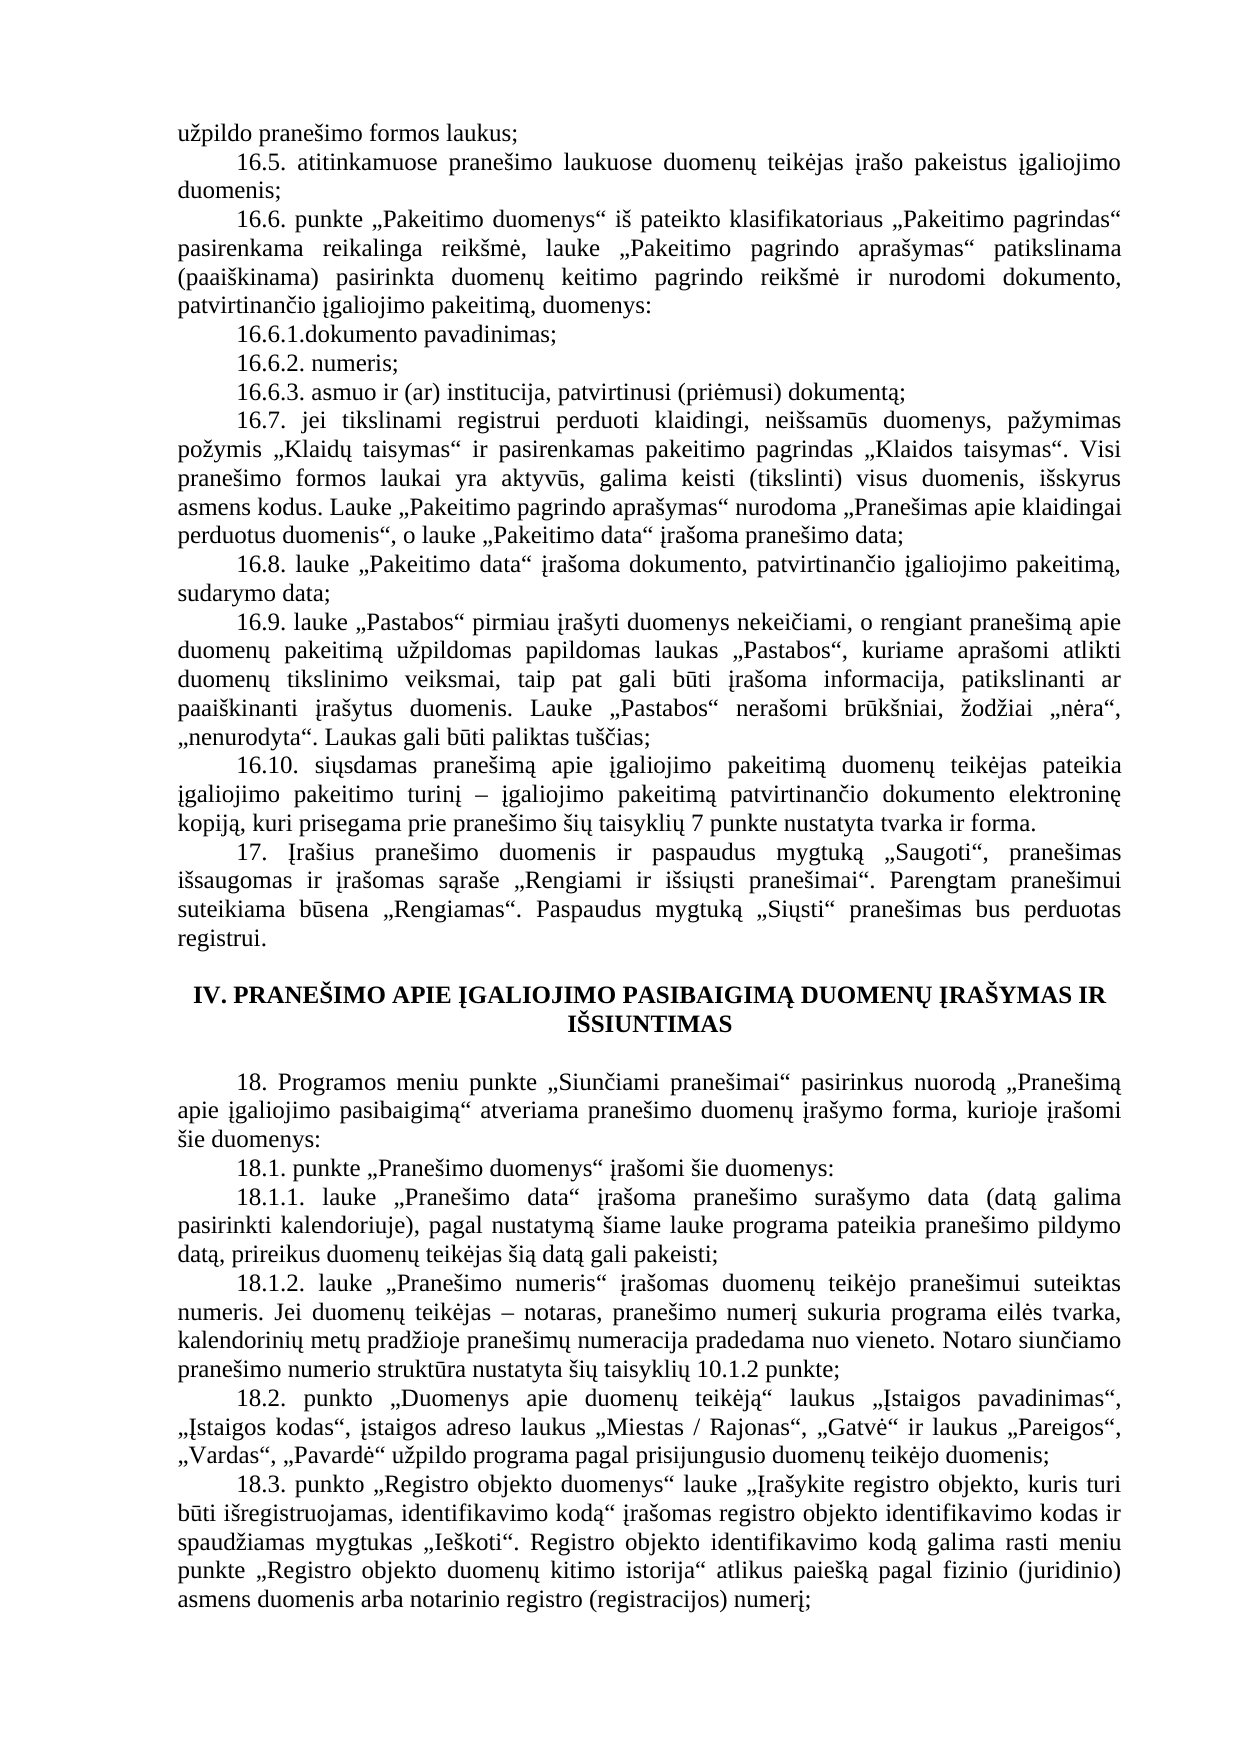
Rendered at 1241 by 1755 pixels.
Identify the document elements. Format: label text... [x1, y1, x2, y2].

text 18.1. punkte „Pranešimo duomenys“ įrašomi šie duomenys: [177, 1153, 1122, 1182]
text 16.5. atitinkamuose pranešimo laukuose duomenų teikėjas įrašo pakeistus įgaliojimo duomenis; [177, 147, 1122, 204]
text 16.6.3. asmuo ir (ar) institucija, patvirtinusi (priėmusi) dokumentą; [177, 377, 1122, 406]
text 16.6. punkte „Pakeitimo duomenys“ iš pateikto klasifikatoriaus „Pakeitimo pagrindas“ pasirenkama reikalinga reikšmė, lauke „Pakeitimo pagrindo aprašymas“ patikslinama (paaiškinama) pasirinkta duomenų keitimo pagrindo reikšmė ir nurodomi dokumento, patvirtinančio įgaliojimo pakeitimą, duomenys: [177, 204, 1122, 319]
text 16.6.2. numeris; [177, 348, 1122, 377]
text 16.10. siųsdamas pranešimą apie įgaliojimo pakeitimą duomenų teikėjas pateikia įgaliojimo pakeitimo turinį – įgaliojimo pakeitimą patvirtinančio dokumento elektroninę kopiją, kuri prisegama prie pranešimo šių taisyklių 7 punkte nustatyta tvarka ir forma. [177, 751, 1122, 837]
text 16.7. jei tikslinami registrui perduoti klaidingi, neišsamūs duomenys, pažymimas požymis „Klaidų taisymas“ ir pasirenkamas pakeitimo pagrindas „Klaidos taisymas“. Visi pranešimo formos laukai yra aktyvūs, galima keisti (tikslinti) visus duomenis, išskyrus asmens kodus. Lauke „Pakeitimo pagrindo aprašymas“ nurodoma „Pranešimas apie klaidingai perduotus duomenis“, o lauke „Pakeitimo data“ įrašoma pranešimo data; [177, 406, 1122, 549]
text 18.1.1. lauke „Pranešimo data“ įrašoma pranešimo surašymo data (datą galima pasirinkti kalendoriuje), pagal nustatymą šiame lauke programa pateikia pranešimo pildymo datą, prireikus duomenų teikėjas šią datą gali pakeisti; [177, 1182, 1122, 1268]
text 18.1.2. lauke „Pranešimo numeris“ įrašomas duomenų teikėjo pranešimui suteiktas numeris. Jei duomenų teikėjas – notaras, pranešimo numerį sukuria programa eilės tvarka, kalendorinių metų pradžioje pranešimų numeracija pradedama nuo vieneto. Notaro siunčiamo pranešimo numerio struktūra nustatyta šių taisyklių 10.1.2 punkte; [177, 1268, 1122, 1383]
text užpildo pranešimo formos laukus; [177, 118, 1122, 147]
text 18.2. punkto „Duomenys apie duomenų teikėją“ laukus „Įstaigos pavadinimas“, „Įstaigos kodas“, įstaigos adreso laukus „Miestas / Rajonas“, „Gatvė“ ir laukus „Pareigos“, „Vardas“, „Pavardė“ užpildo programa pagal prisijungusio duomenų teikėjo duomenis; [177, 1383, 1122, 1469]
text 16.6.1.dokumento pavadinimas; [177, 319, 1122, 348]
text 17. Įrašius pranešimo duomenis ir paspaudus mygtuką „Saugoti“, pranešimas išsaugomas ir įrašomas sąraše „Rengiami ir išsiųsti pranešimai“. Parengtam pranešimui suteikiama būsena „Rengiamas“. Paspaudus mygtuką „Siųsti“ pranešimas bus perduotas registrui. [177, 837, 1122, 952]
text 16.8. lauke „Pakeitimo data“ įrašoma dokumento, patvirtinančio įgaliojimo pakeitimą, sudarymo data; [177, 549, 1122, 607]
text 18.3. punkto „Registro objekto duomenys“ lauke „Įrašykite registro objekto, kuris turi būti išregistruojamas, identifikavimo kodą“ įrašomas registro objekto identifikavimo kodas ir spaudžiamas mygtukas „Ieškoti“. Registro objekto identifikavimo kodą galima rasti meniu punkte „Registro objekto duomenų kitimo istorija“ atlikus paiešką pagal fizinio (juridinio) asmens duomenis arba notarinio registro (registracijos) numerį; [177, 1469, 1122, 1613]
text 18. Programos meniu punkte „Siunčiami pranešimai“ pasirinkus nuorodą „Pranešimą apie įgaliojimo pasibaigimą“ atveriama pranešimo duomenų įrašymo forma, kurioje įrašomi šie duomenys: [177, 1067, 1122, 1153]
text IV. PRANEŠIMO APIE ĮGALIOJIMO PASIBAIGIMĄ DUOMENŲ ĮRAŠYMAS IR IŠSIUNTIMAS [177, 981, 1122, 1038]
text 16.9. lauke „Pastabos“ pirmiau įrašyti duomenys nekeičiami, o rengiant pranešimą apie duomenų pakeitimą užpildomas papildomas laukas „Pastabos“, kuriame aprašomi atlikti duomenų tikslinimo veiksmai, taip pat gali būti įrašoma informacija, patikslinanti ar paaiškinanti įrašytus duomenis. Lauke „Pastabos“ nerašomi brūkšniai, žodžiai „nėra“, „nenurodyta“. Laukas gali būti paliktas tuščias; [177, 607, 1122, 751]
